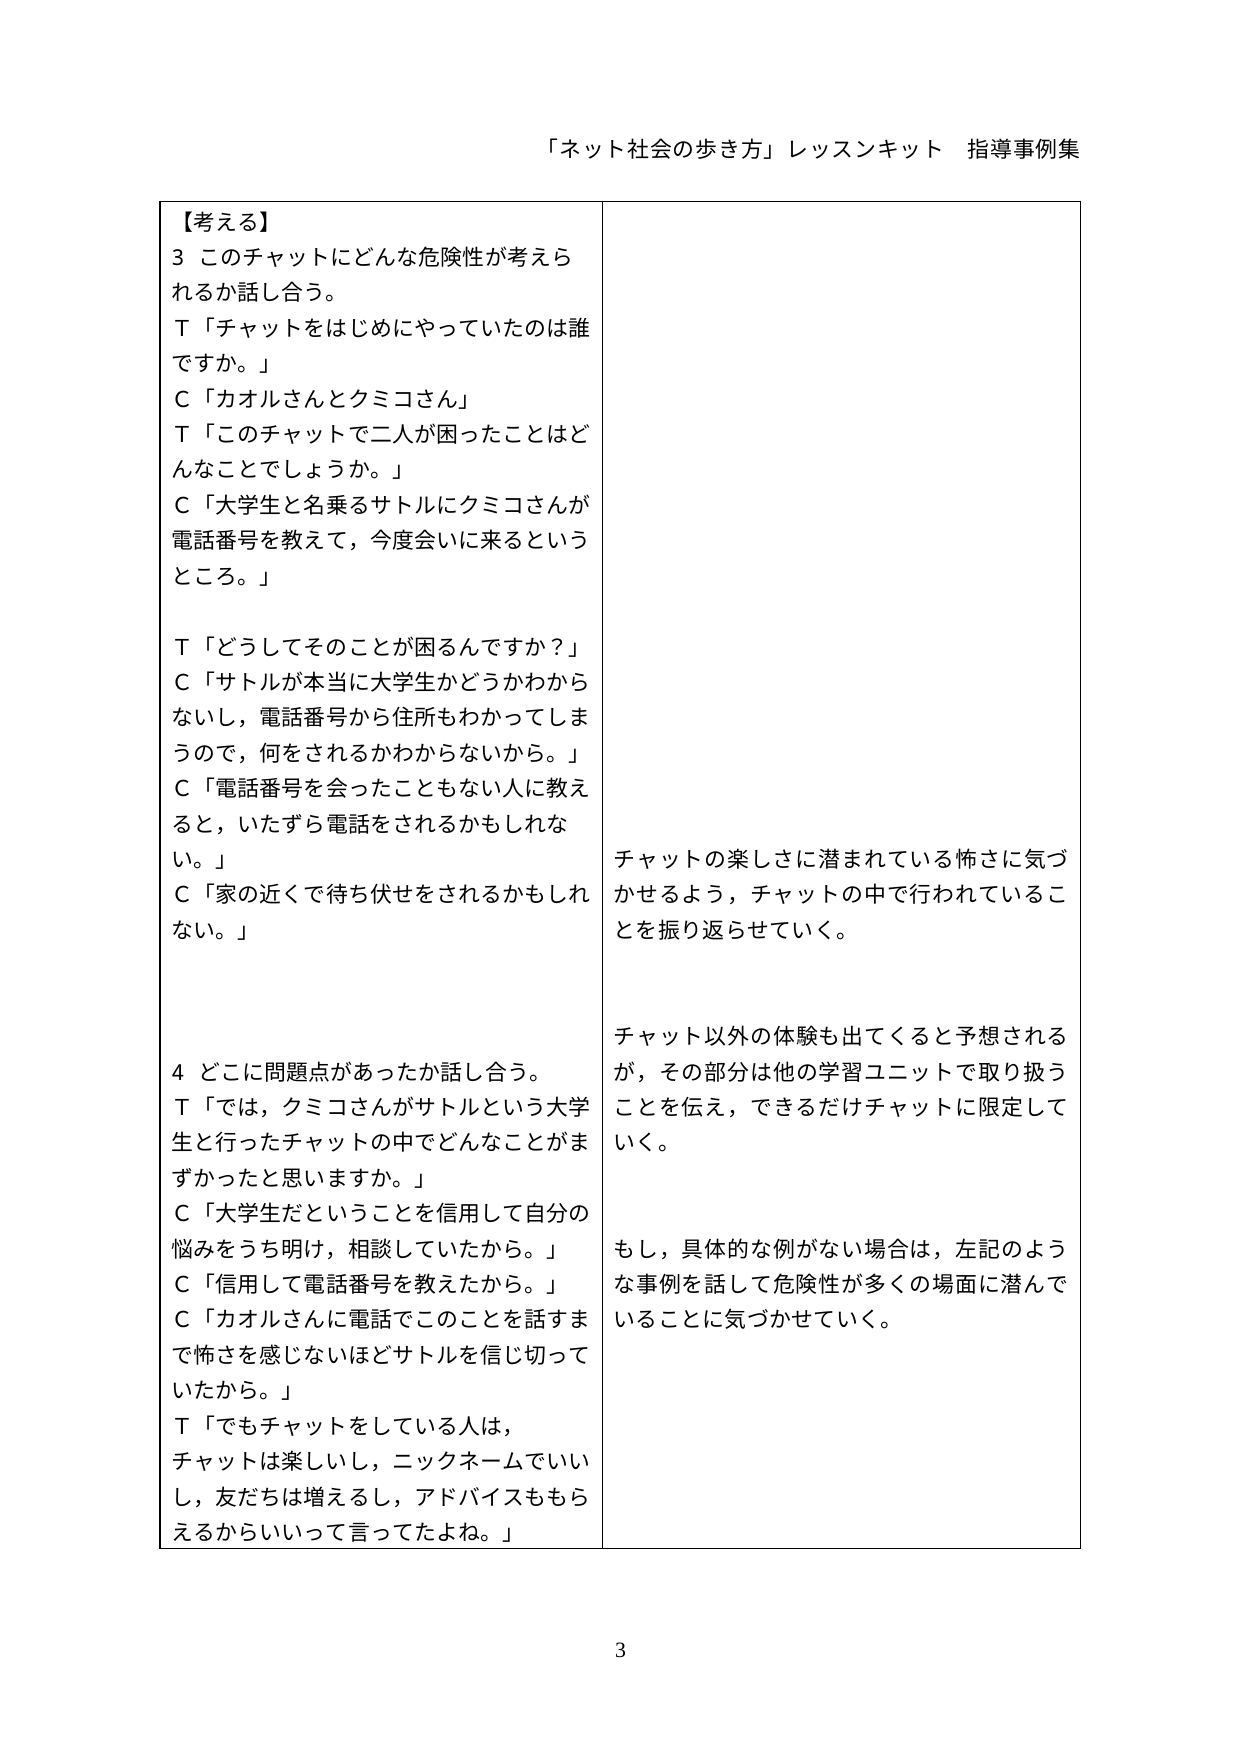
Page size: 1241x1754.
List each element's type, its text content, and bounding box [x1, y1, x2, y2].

table_cell 【考える】 3 このチャットにどんな危険性が考えられるか話し合う。 Ｔ「チャットをはじめにやっていたのは誰ですか。」 Ｃ「カオルさんとクミコさん」 Ｔ「このチャットで二人が困ったことはどんなことでしょうか。」 Ｃ「大学生と名乗るサトルにクミコさんが電話番号を教えて，今度会いに来るというところ。」 Ｔ「どうしてそのことが困るんですか？」 Ｃ「サトルが本当に大学生かどうかわからないし，電話番号から住所もわかってしまうので，何をされるかわからないから。」 Ｃ「電話番号を会ったこともない人に教えると，いたずら電話をされるかもしれない。」 Ｃ「家の近くで待ち伏せをされるかもしれない。」 4 どこに問題点があったか話し合う。 Ｔ「では，クミコさんがサトルという大学生と行ったチャットの中でどんなことがまずかったと思いますか。」 Ｃ「大学生だということを信用して自分の悩みをうち明け，相談していたから。」 Ｃ「信用して電話番号を教えたから。」 Ｃ「カオルさんに電話でこのことを話すまで怖さを感じないほどサトルを信じ切っていたから。」 Ｔ「でもチャットをしている人は，チャットは楽しいし，ニックネームでいいし，友だちは増えるし，アドバイスももらえるからいいって言ってたよね。」 [161, 202, 602, 1547]
table_cell チャットの楽しさに潜まれている怖さに気づかせるよう，チャットの中で行われていることを振り返らせていく。 チャット以外の体験も出てくると予想されるが，その部分は他の学習ユニットで取り扱うことを伝え，できるだけチャットに限定していく。 もし，具体的な例がない場合は，左記のような事例を話して危険性が多くの場面に潜んでいることに気づかせていく。 [603, 202, 1080, 1547]
